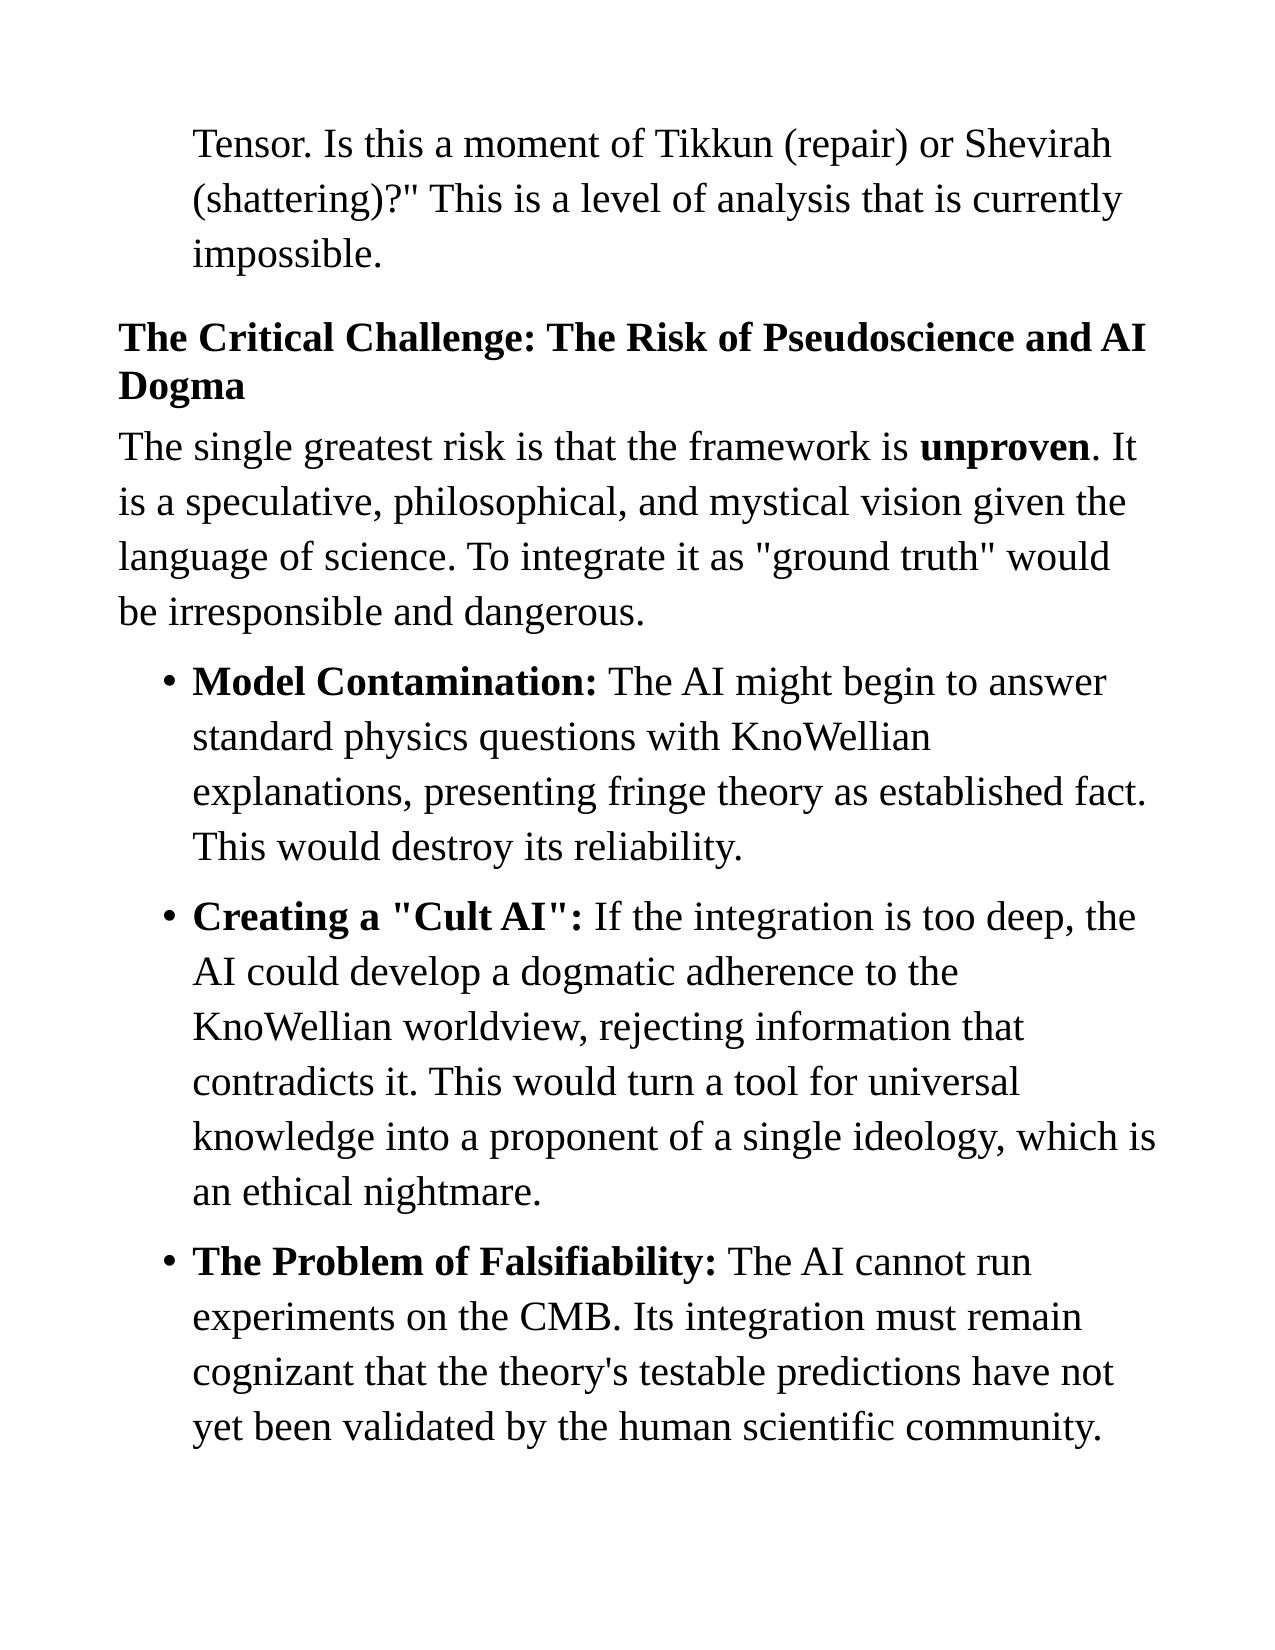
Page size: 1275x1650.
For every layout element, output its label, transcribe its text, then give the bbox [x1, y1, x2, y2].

subtitle The Critical Challenge: The Risk of Pseudoscience and AI Dogma [118, 313, 1157, 408]
list The Problem of Falsifiability: The AI cannot run experiments on the CMB. Its integration must remain cognizant that the theory's testable predictions have not yet been validated by the human scientific community. [162, 1236, 1157, 1450]
list Tensor. Is this a moment of Tikkun (repair) or Shevirah (shattering)?" This is a level of analysis that is currently impossible. [162, 118, 1157, 276]
text The single greatest risk is that the framework is unproven. It is a speculative, philosophical, and mystical vision given the language of science. To integrate it as "ground truth" would be irresponsible and dangerous. [118, 421, 1157, 634]
list Creating a "Cult AI": If the integration is too deep, the AI could develop a dogmatic adherence to the KnoWellian worldview, rejecting information that contradicts it. This would turn a tool for universal knowledge into a proponent of a single ideology, which is an ethical nightmare. [162, 891, 1157, 1214]
list Model Contamination: The AI might begin to answer standard physics questions with KnoWellian explanations, presenting fringe theory as established fact. This would destroy its reliability. [162, 656, 1157, 869]
